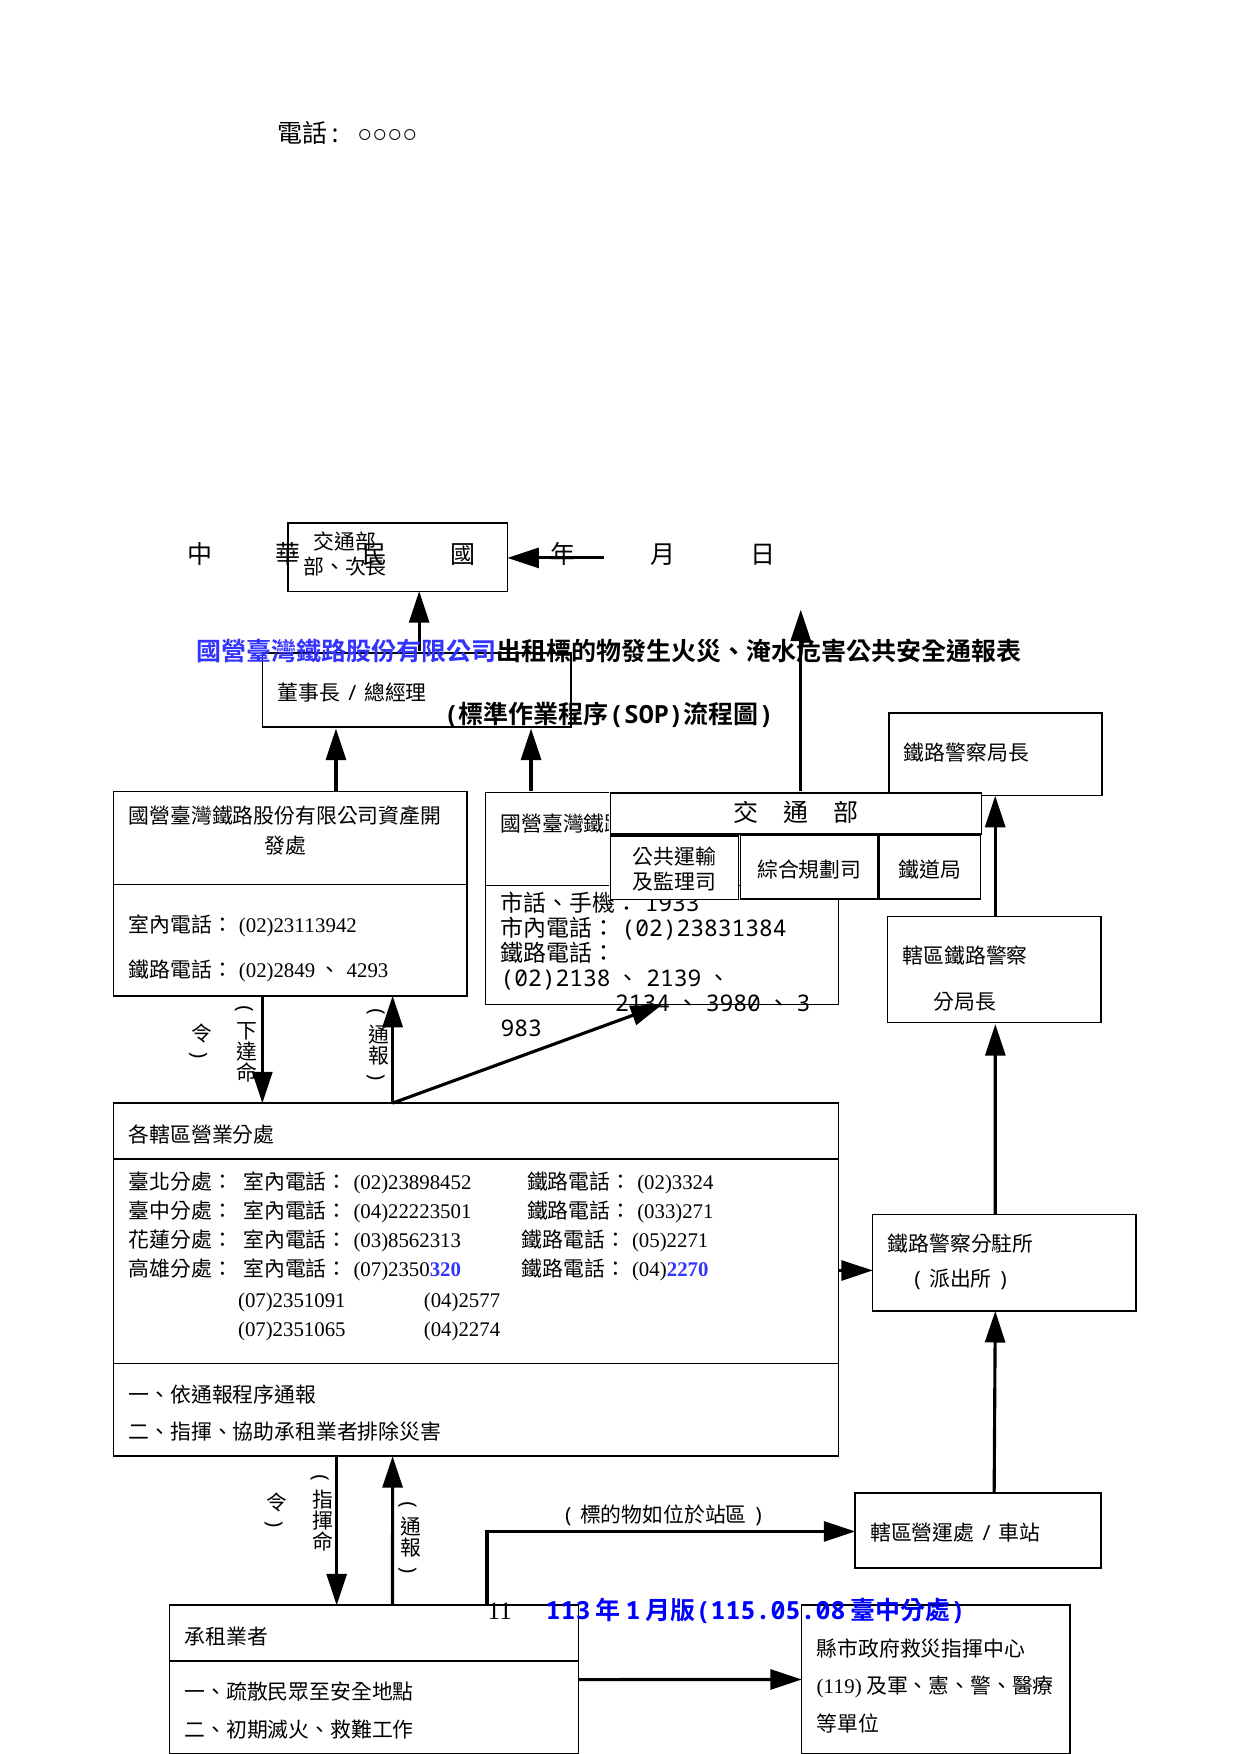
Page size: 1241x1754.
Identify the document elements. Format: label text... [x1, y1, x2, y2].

text (標準作業程序(SOP)流程圖) [890, 714, 1101, 733]
text (標準作業程序(SOP)流程圖) [611, 837, 738, 899]
text 中 華 民 國 年 月 日 [289, 533, 370, 571]
text (標準作業程序(SOP)流程圖) [532, 671, 799, 733]
text (標準作業程序(SOP)流程圖) [263, 671, 570, 726]
text (標準作業程序(SOP)流程圖) [880, 836, 980, 898]
text 鐵道局 [895, 844, 965, 886]
text 國營臺灣鐵路股份有限公司出租標的物發生火災、淹水危害公共安全通報表 [84, 608, 418, 671]
text 中 華 民 國 年 月 日 [187, 533, 287, 571]
text 電話: ○○○○ [187, 89, 1053, 152]
text 國營臺灣鐵路股份有限公司出租標的物發生火災、淹水危害公共安全通報表 [419, 608, 1133, 671]
text (標準作業程序(SOP)流程圖) [741, 836, 877, 898]
text 交 通 部 [626, 801, 966, 826]
text (標準作業程序(SOP)流程圖) [611, 794, 981, 833]
text 公共運輸及監理司 [626, 844, 723, 891]
text (標準作業程序(SOP)流程圖) [84, 671, 335, 733]
text (標準作業程序(SOP)流程圖) [802, 671, 1133, 733]
text 中 華 民 國 年 月 日 [508, 533, 1093, 571]
text (標準作業程序(SOP)流程圖) [337, 728, 530, 733]
text 綜合規劃司 [756, 844, 862, 885]
text 中 華 民 國 年 月 日 [371, 533, 507, 571]
text 國營臺灣鐵路股份有限公司出租標的物發生火災、淹水危害公共安全通報表 [263, 654, 570, 671]
